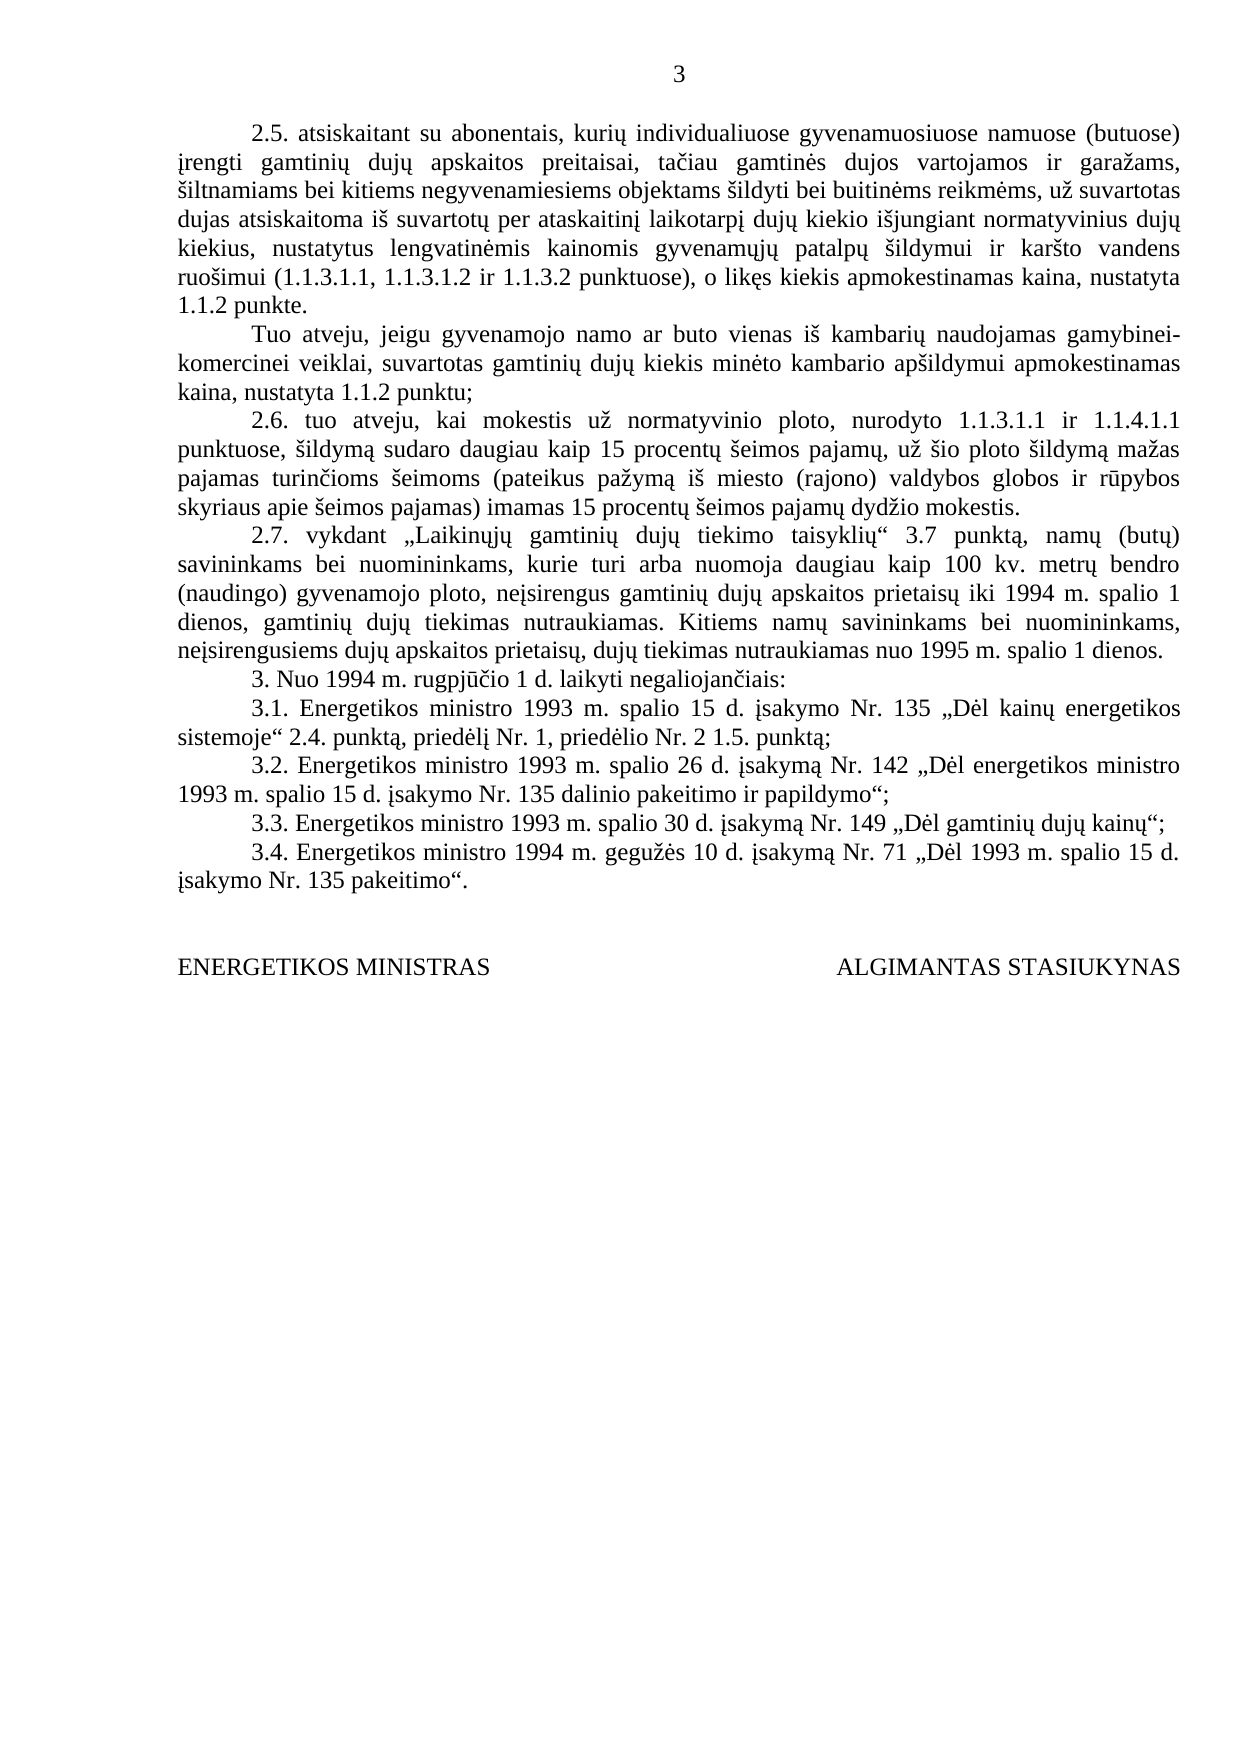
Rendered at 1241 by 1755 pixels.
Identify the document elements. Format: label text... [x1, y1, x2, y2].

text 2.6. tuo atveju, kai mokestis už normatyvinio ploto, nurodyto 1.1.3.1.1 ir 1.1.4.1.1 punktuose, šildymą sudaro daugiau kaip 15 procentų šeimos pajamų, už šio ploto šildymą mažas pajamas turinčioms šeimoms (pateikus pažymą iš miesto (rajono) valdybos globos ir rūpybos skyriaus apie šeimos pajamas) imamas 15 procentų šeimos pajamų dydžio mokestis. [177, 406, 1181, 521]
text 3.3. Energetikos ministro 1993 m. spalio 30 d. įsakymą Nr. 149 „Dėl gamtinių dujų kainų“; [177, 808, 1181, 837]
text 3.4. Energetikos ministro 1994 m. gegužės 10 d. įsakymą Nr. 71 „Dėl 1993 m. spalio 15 d. įsakymo Nr. 135 pakeitimo“. [177, 837, 1181, 894]
text 3. Nuo 1994 m. rugpjūčio 1 d. laikyti negaliojančiais: [177, 664, 1181, 693]
text Tuo atveju, jeigu gyvenamojo namo ar buto vienas iš kambarių naudojamas gamybinei-komercinei veiklai, suvartotas gamtinių dujų kiekis minėto kambario apšildymui apmokestinamas kaina, nustatyta 1.1.2 punktu; [177, 319, 1181, 406]
text 2.7. vykdant „Laikinųjų gamtinių dujų tiekimo taisyklių“ 3.7 punktą, namų (butų) savininkams bei nuomininkams, kurie turi arba nuomoja daugiau kaip 100 kv. metrų bendro (naudingo) gyvenamojo ploto, neįsirengus gamtinių dujų apskaitos prietaisų iki 1994 m. spalio 1 dienos, gamtinių dujų tiekimas nutraukiamas. Kitiems namų savininkams bei nuomininkams, neįsirengusiems dujų apskaitos prietaisų, dujų tiekimas nutraukiamas nuo 1995 m. spalio 1 dienos. [177, 521, 1181, 664]
text 3.2. Energetikos ministro 1993 m. spalio 26 d. įsakymą Nr. 142 „Dėl energetikos ministro 1993 m. spalio 15 d. įsakymo Nr. 135 dalinio pakeitimo ir papildymo“; [177, 751, 1181, 808]
text ENERGETIKOS MINISTRAS ALGIMANTAS STASIUKYNAS [177, 952, 1181, 981]
text 3.1. Energetikos ministro 1993 m. spalio 15 d. įsakymo Nr. 135 „Dėl kainų energetikos sistemoje“ 2.4. punktą, priedėlį Nr. 1, priedėlio Nr. 2 1.5. punktą; [177, 693, 1181, 751]
text 2.5. atsiskaitant su abonentais, kurių individualiuose gyvenamuosiuose namuose (butuose) įrengti gamtinių dujų apskaitos preitaisai, tačiau gamtinės dujos vartojamos ir garažams, šiltnamiams bei kitiems negyvenamiesiems objektams šildyti bei buitinėms reikmėms, už suvartotas dujas atsiskaitoma iš suvartotų per ataskaitinį laikotarpį dujų kiekio išjungiant normatyvinius dujų kiekius, nustatytus lengvatinėmis kainomis gyvenamųjų patalpų šildymui ir karšto vandens ruošimui (1.1.3.1.1, 1.1.3.1.2 ir 1.1.3.2 punktuose), o likęs kiekis apmokestinamas kaina, nustatyta 1.1.2 punkte. [177, 118, 1181, 319]
